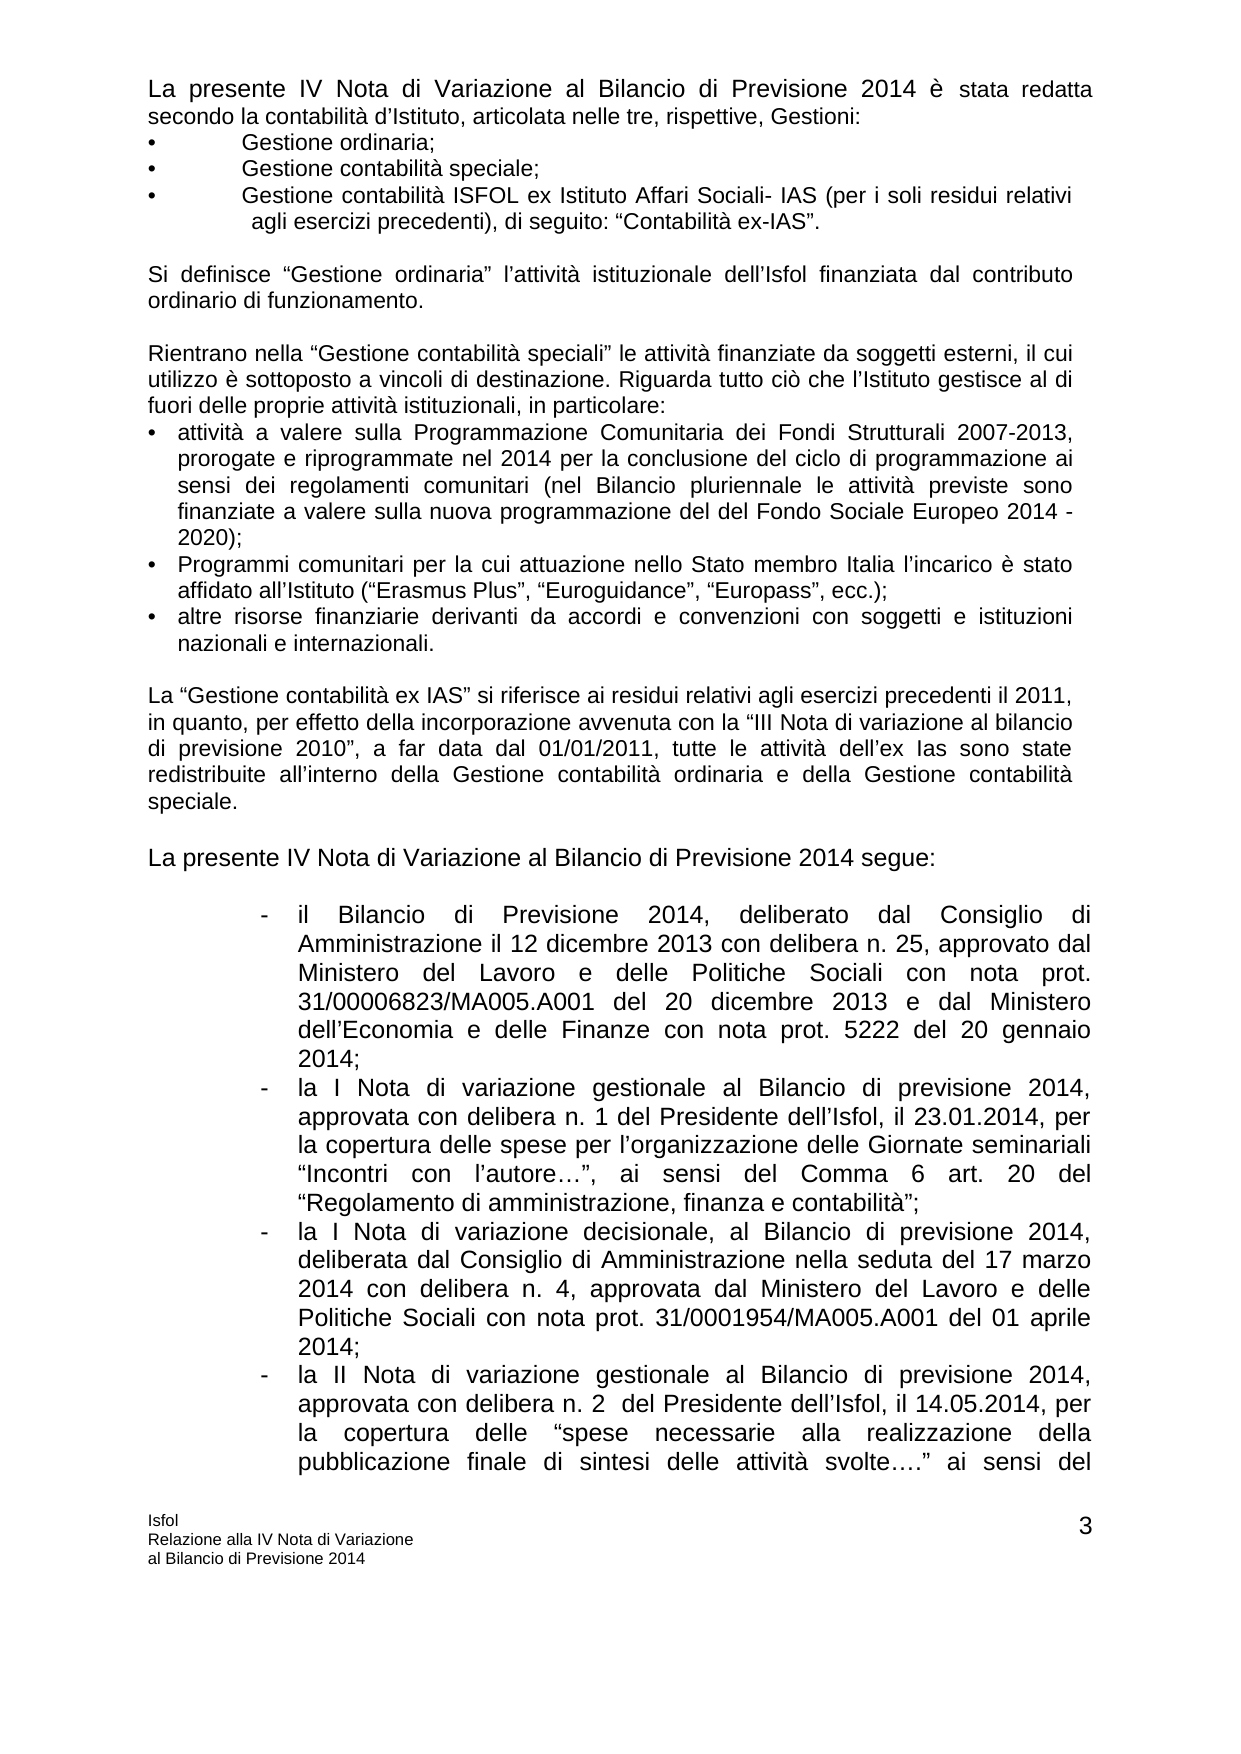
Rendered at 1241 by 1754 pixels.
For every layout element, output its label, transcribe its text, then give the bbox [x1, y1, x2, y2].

text La “Gestione contabilità ex IAS” si riferisce ai residui relativi agli esercizi precedenti il 2011, in quanto, per effetto della incorporazione avvenuta con la “III Nota di variazione al bilancio di previsione 2010”, a far data dal 01/01/2011, tutte le attività dell’ex Ias sono state redistribuite all’interno della Gestione contabilità ordinaria e della Gestione contabilità speciale. [148, 682, 1074, 814]
text La presente IV Nota di Variazione al Bilancio di Previsione 2014 segue: [148, 843, 1092, 872]
text Si definisce “Gestione ordinaria” l’attività istituzionale dell’Isfol finanziata dal contributo ordinario di funzionamento. [148, 261, 1074, 313]
list il Bilancio di Previsione 2014, deliberato dal Consiglio di Amministrazione il 12 dicembre 2013 con delibera n. 25, approvato dal Ministero del Lavoro e delle Politiche Sociali con nota prot. 31/00006823/MA005.A001 del 20 dicembre 2013 e dal Ministero dell’Economia e delle Finanze con nota prot. 5222 del 20 gennaio 2014; [260, 900, 1092, 1073]
text • Gestione contabilità speciale; [148, 155, 1074, 182]
list la I Nota di variazione gestionale al Bilancio di previsione 2014, approvata con delibera n. 1 del Presidente dell’Isfol, il 23.01.2014, per la copertura delle spese per l’organizzazione delle Giornate seminariali “Incontri con l’autore…”, ai sensi del Comma 6 art. 20 del “Regolamento di amministrazione, finanza e contabilità”; [260, 1073, 1092, 1217]
list la I Nota di variazione decisionale, al Bilancio di previsione 2014, deliberata dal Consiglio di Amministrazione nella seduta del 17 marzo 2014 con delibera n. 4, approvata dal Ministero del Lavoro e delle Politiche Sociali con nota prot. 31/0001954/MA005.A001 del 01 aprile 2014; [260, 1217, 1092, 1360]
list la II Nota di variazione gestionale al Bilancio di previsione 2014, approvata con delibera n. 2 del Presidente dell’Isfol, il 14.05.2014, per la copertura delle “spese necessarie alla realizzazione della pubblicazione finale di sintesi delle attività svolte….” ai sensi del [260, 1360, 1092, 1475]
text • Gestione contabilità ISFOL ex Istituto Affari Sociali- IAS (per i soli residui relativi agli esercizi precedenti), di seguito: “Contabilità ex-IAS”. [148, 182, 1074, 234]
text • Programmi comunitari per la cui attuazione nello Stato membro Italia l’incarico è stato affidato all’Istituto (“Erasmus Plus”, “Euroguidance”, “Europass”, ecc.); [148, 551, 1074, 603]
text Rientrano nella “Gestione contabilità speciali” le attività finanziate da soggetti esterni, il cui utilizzo è sottoposto a vincoli di destinazione. Riguarda tutto ciò che l’Istituto gestisce al di fuori delle proprie attività istituzionali, in particolare: [148, 340, 1074, 419]
text • attività a valere sulla Programmazione Comunitaria dei Fondi Strutturali 2007-2013, prorogate e riprogrammate nel 2014 per la conclusione del ciclo di programmazione ai sensi dei regolamenti comunitari (nel Bilancio pluriennale le attività previste sono finanziate a valere sulla nuova programmazione del del Fondo Sociale Europeo 2014 -2020); [148, 419, 1074, 551]
text • Gestione ordinaria; [148, 129, 1074, 155]
text La presente IV Nota di Variazione al Bilancio di Previsione 2014 è stata redatta secondo la contabilità d’Istituto, articolata nelle tre, rispettive, Gestioni: [148, 74, 1092, 129]
text • altre risorse finanziarie derivanti da accordi e convenzioni con soggetti e istituzioni nazionali e internazionali. [148, 603, 1074, 656]
